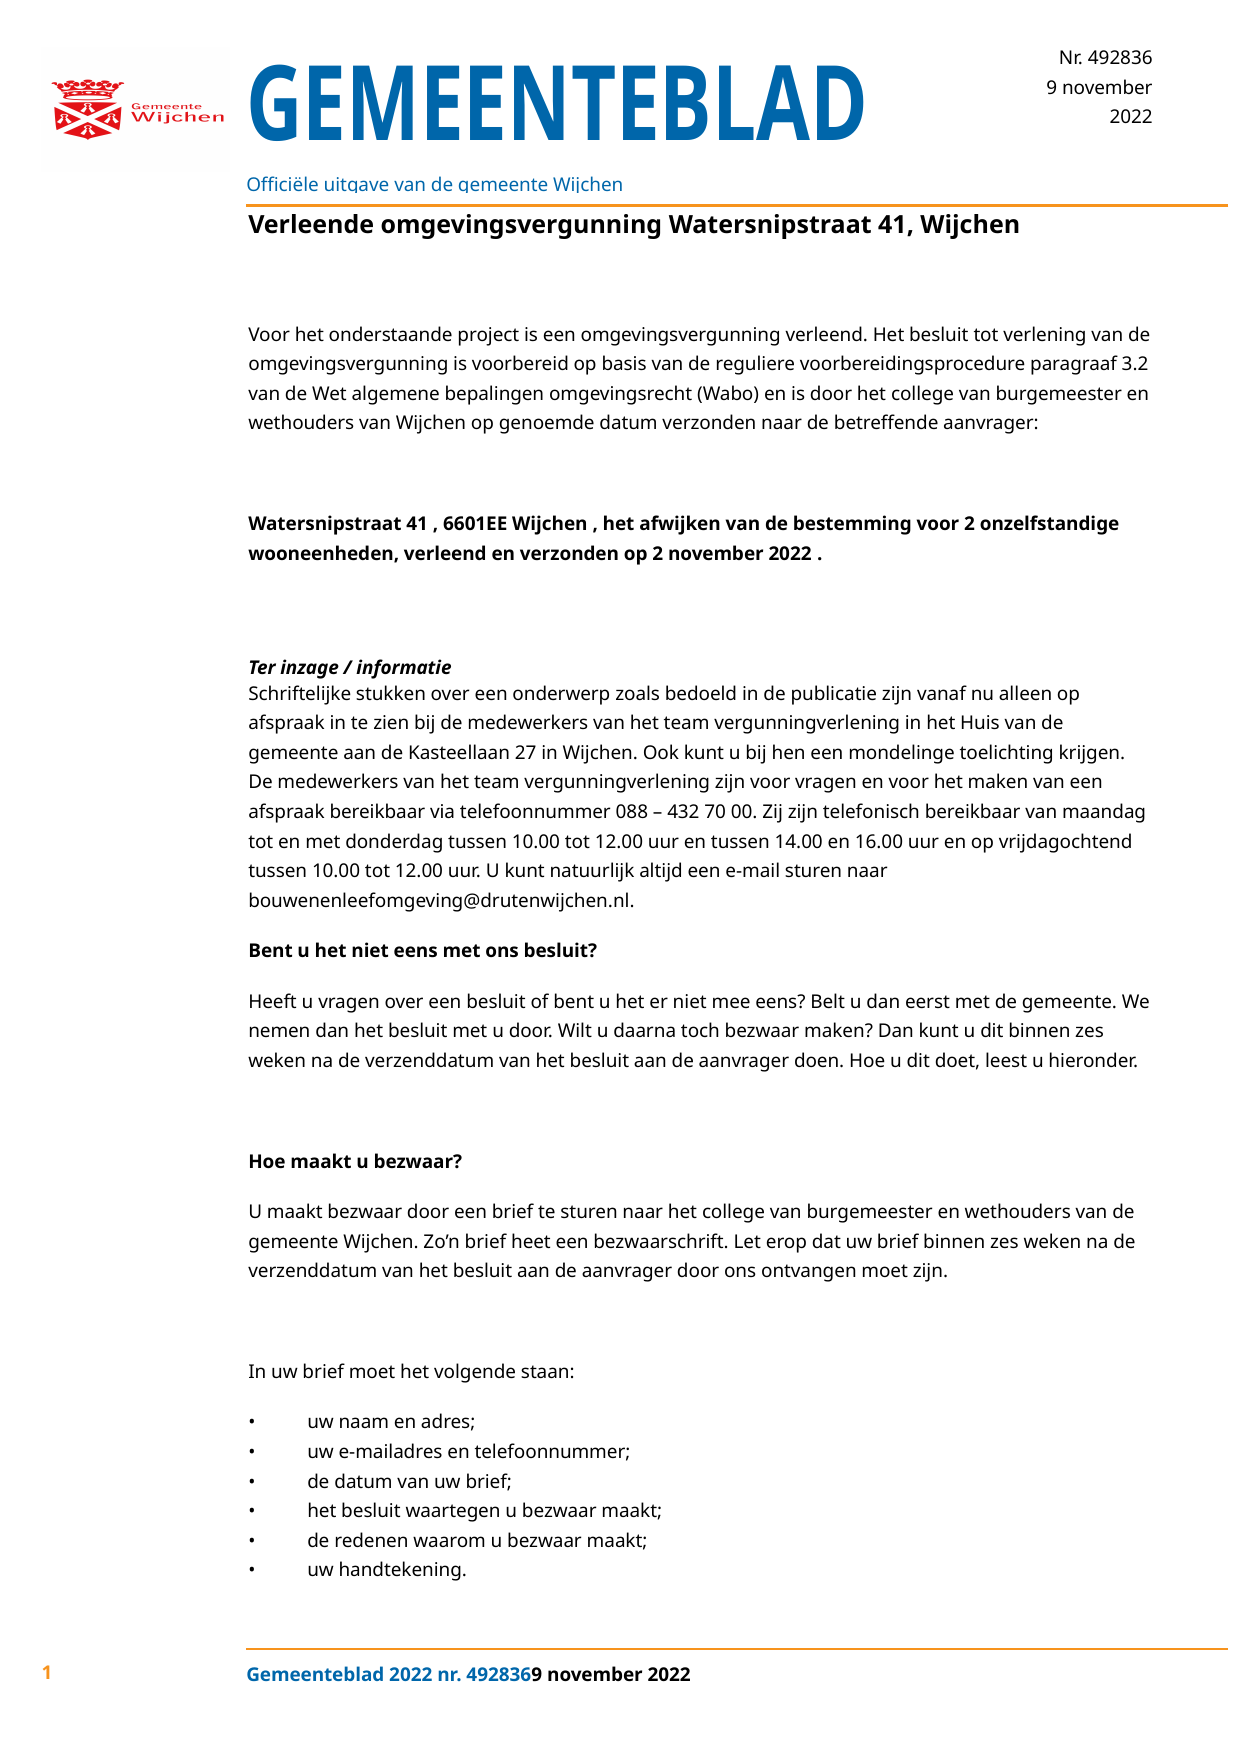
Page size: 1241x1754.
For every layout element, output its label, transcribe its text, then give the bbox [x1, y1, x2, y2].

text In uw brief moet het volgende staan: [248, 1358, 1152, 1384]
text Bent u het niet eens met ons besluit? [248, 937, 1152, 963]
text U maakt bezwaar door een brief te sturen naar het college van burgemeester en wethouders van de gemeente Wijchen. Zo’n brief heet een bezwaarschrift. Let erop dat uw brief binnen zes weken na de verzenddatum van het besluit aan de aanvrager door ons ontvangen moet zijn. [248, 1198, 1152, 1283]
text Heeft u vragen over een besluit of bent u het er niet mee eens? Belt u dan eerst met de gemeente. We nemen dan het besluit met u door. Wilt u daarna toch bezwaar maken? Dan kunt u dit binnen zes weken na de verzenddatum van het besluit aan de aanvrager doen. Hoe u dit doet, leest u hieronder. [248, 988, 1152, 1073]
list de datum van uw brief; [248, 1468, 1152, 1494]
picture [41, 47, 231, 172]
text Schriftelijke stukken over een onderwerp zoals bedoeld in de publicatie zijn vanaf nu alleen op afspraak in te zien bij de medewerkers van het team vergunningverlening in het Huis van de gemeente aan de Kasteellaan 27 in Wijchen. Ook kunt u bij hen een mondelinge toelichting krijgen. De medewerkers van het team vergunningverlening zijn voor vragen en voor het maken van een afspraak bereikbaar via telefoonnummer 088 – 432 70 00. Zij zijn telefonisch bereikbaar van maandag tot en met donderdag tussen 10.00 tot 12.00 uur en tussen 14.00 en 16.00 uur en op vrijdagochtend tussen 10.00 tot 12.00 uur. U kunt natuurlijk altijd een e-mail sturen naar bouwenenleefomgeving@drutenwijchen.nl. [248, 680, 1152, 913]
text Hoe maakt u bezwaar? [248, 1148, 1152, 1174]
list de redenen waarom u bezwaar maakt; [248, 1527, 1152, 1553]
text Ter inzage / informatie [248, 654, 1152, 680]
text Voor het onderstaande project is een omgevingsvergunning verleend. Het besluit tot verlening van de omgevingsvergunning is voorbereid op basis van de reguliere voorbereidingsprocedure paragraaf 3.2 van de Wet algemene bepalingen omgevingsrecht (Wabo) en is door het college van burgemeester en wethouders van Wijchen op genoemde datum verzonden naar de betreffende aanvrager: [248, 321, 1152, 435]
list uw e-mailadres en telefoonnummer; [248, 1438, 1152, 1464]
text Verleende omgevingsvergunning Watersnipstraat 41, Wijchen [248, 207, 1152, 241]
list uw naam en adres; [248, 1409, 1152, 1434]
list het besluit waartegen u bezwaar maakt; [248, 1497, 1152, 1523]
text Watersnipstraat 41 , 6601EE Wijchen , het afwijken van de bestemming voor 2 onzelfstandige wooneenheden, verleend en verzonden op 2 november 2022 . [248, 510, 1152, 566]
list uw handtekening. [248, 1557, 1152, 1582]
